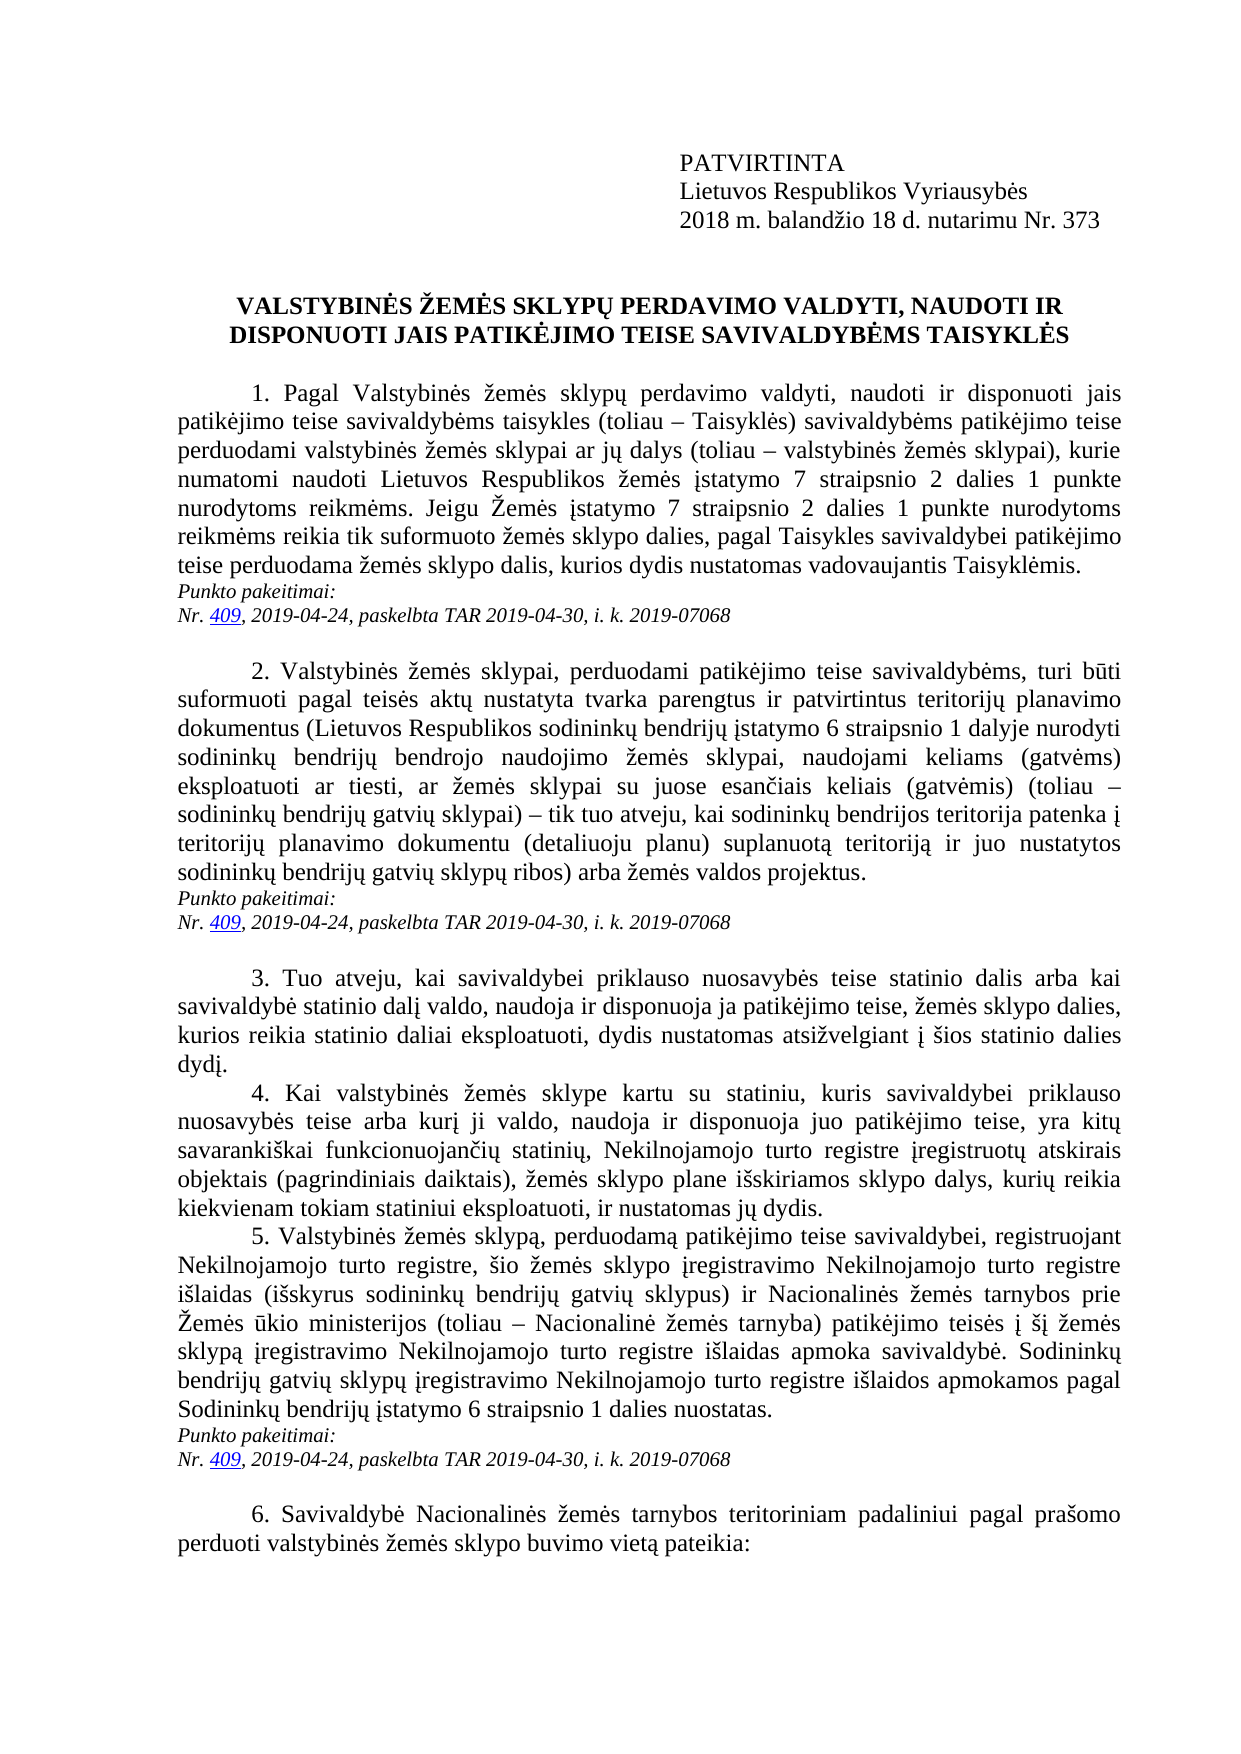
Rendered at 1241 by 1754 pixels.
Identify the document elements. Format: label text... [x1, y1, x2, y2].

text Nr. 409, 2019-04-24, paskelbta TAR 2019-04-30, i. k. 2019-07068 [177, 910, 1122, 934]
text Nr. 409, 2019-04-24, paskelbta TAR 2019-04-30, i. k. 2019-07068 [177, 1447, 1122, 1471]
text 1. Pagal Valstybinės žemės sklypų perdavimo valdyti, naudoti ir disponuoti jais patikėjimo teise savivaldybėms taisykles (toliau – Taisyklės) savivaldybėms patikėjimo teise perduodami valstybinės žemės sklypai ar jų dalys (toliau – valstybinės žemės sklypai), kurie numatomi naudoti Lietuvos Respublikos žemės įstatymo 7 straipsnio 2 dalies 1 punkte nurodytoms reikmėms. Jeigu Žemės įstatymo 7 straipsnio 2 dalies 1 punkte nurodytoms reikmėms reikia tik suformuoto žemės sklypo dalies, pagal Taisykles savivaldybei patikėjimo teise perduodama žemės sklypo dalis, kurios dydis nustatomas vadovaujantis Taisyklėmis. [177, 378, 1122, 579]
text 6. Savivaldybė Nacionalinės žemės tarnybos teritoriniam padaliniui pagal prašomo perduoti valstybinės žemės sklypo buvimo vietą pateikia: [177, 1499, 1122, 1557]
text 3. Tuo atveju, kai savivaldybei priklauso nuosavybės teise statinio dalis arba kai savivaldybė statinio dalį valdo, naudoja ir disponuoja ja patikėjimo teise, žemės sklypo dalies, kurios reikia statinio daliai eksploatuoti, dydis nustatomas atsižvelgiant į šios statinio dalies dydį. [177, 963, 1122, 1078]
subtitle VALSTYBINĖS ŽEMĖS SKLYPŲ PERDAVIMO VALDYTI, NAUDOTI IR DISPONUOTI JAIS PATIKĖJIMO TEISE SAVIVALDYBĖMS TAISYKLĖS [177, 291, 1122, 349]
text Punkto pakeitimai: [177, 579, 1122, 603]
text Punkto pakeitimai: [177, 1423, 1122, 1447]
text Punkto pakeitimai: [177, 886, 1122, 910]
text 5. Valstybinės žemės sklypą, perduodamą patikėjimo teise savivaldybei, registruojant Nekilnojamojo turto registre, šio žemės sklypo įregistravimo Nekilnojamojo turto registre išlaidas (išskyrus sodininkų bendrijų gatvių sklypus) ir Nacionalinės žemės tarnybos prie Žemės ūkio ministerijos (toliau – Nacionalinė žemės tarnyba) patikėjimo teisės į šį žemės sklypą įregistravimo Nekilnojamojo turto registre išlaidas apmoka savivaldybė. Sodininkų bendrijų gatvių sklypų įregistravimo Nekilnojamojo turto registre išlaidos apmokamos pagal Sodininkų bendrijų įstatymo 6 straipsnio 1 dalies nuostatas. [177, 1221, 1122, 1423]
text 4. Kai valstybinės žemės sklype kartu su statiniu, kuris savivaldybei priklauso nuosavybės teise arba kurį ji valdo, naudoja ir disponuoja juo patikėjimo teise, yra kitų savarankiškai funkcionuojančių statinių, Nekilnojamojo turto registre įregistruotų atskirais objektais (pagrindiniais daiktais), žemės sklypo plane išskiriamos sklypo dalys, kurių reikia kiekvienam tokiam statiniui eksploatuoti, ir nustatomas jų dydis. [177, 1078, 1122, 1221]
text Nr. 409, 2019-04-24, paskelbta TAR 2019-04-30, i. k. 2019-07068 [177, 603, 1122, 627]
text PATVIRTINTA Lietuvos Respublikos Vyriausybės 2018 m. balandžio 18 d. nutarimu Nr. 373 [679, 148, 1122, 234]
text 2. Valstybinės žemės sklypai, perduodami patikėjimo teise savivaldybėms, turi būti suformuoti pagal teisės aktų nustatyta tvarka parengtus ir patvirtintus teritorijų planavimo dokumentus (Lietuvos Respublikos sodininkų bendrijų įstatymo 6 straipsnio 1 dalyje nurodyti sodininkų bendrijų bendrojo naudojimo žemės sklypai, naudojami keliams (gatvėms) eksploatuoti ar tiesti, ar žemės sklypai su juose esančiais keliais (gatvėmis) (toliau – sodininkų bendrijų gatvių sklypai) – tik tuo atveju, kai sodininkų bendrijos teritorija patenka į teritorijų planavimo dokumentu (detaliuoju planu) suplanuotą teritoriją ir juo nustatytos sodininkų bendrijų gatvių sklypų ribos) arba žemės valdos projektus. [177, 656, 1122, 886]
